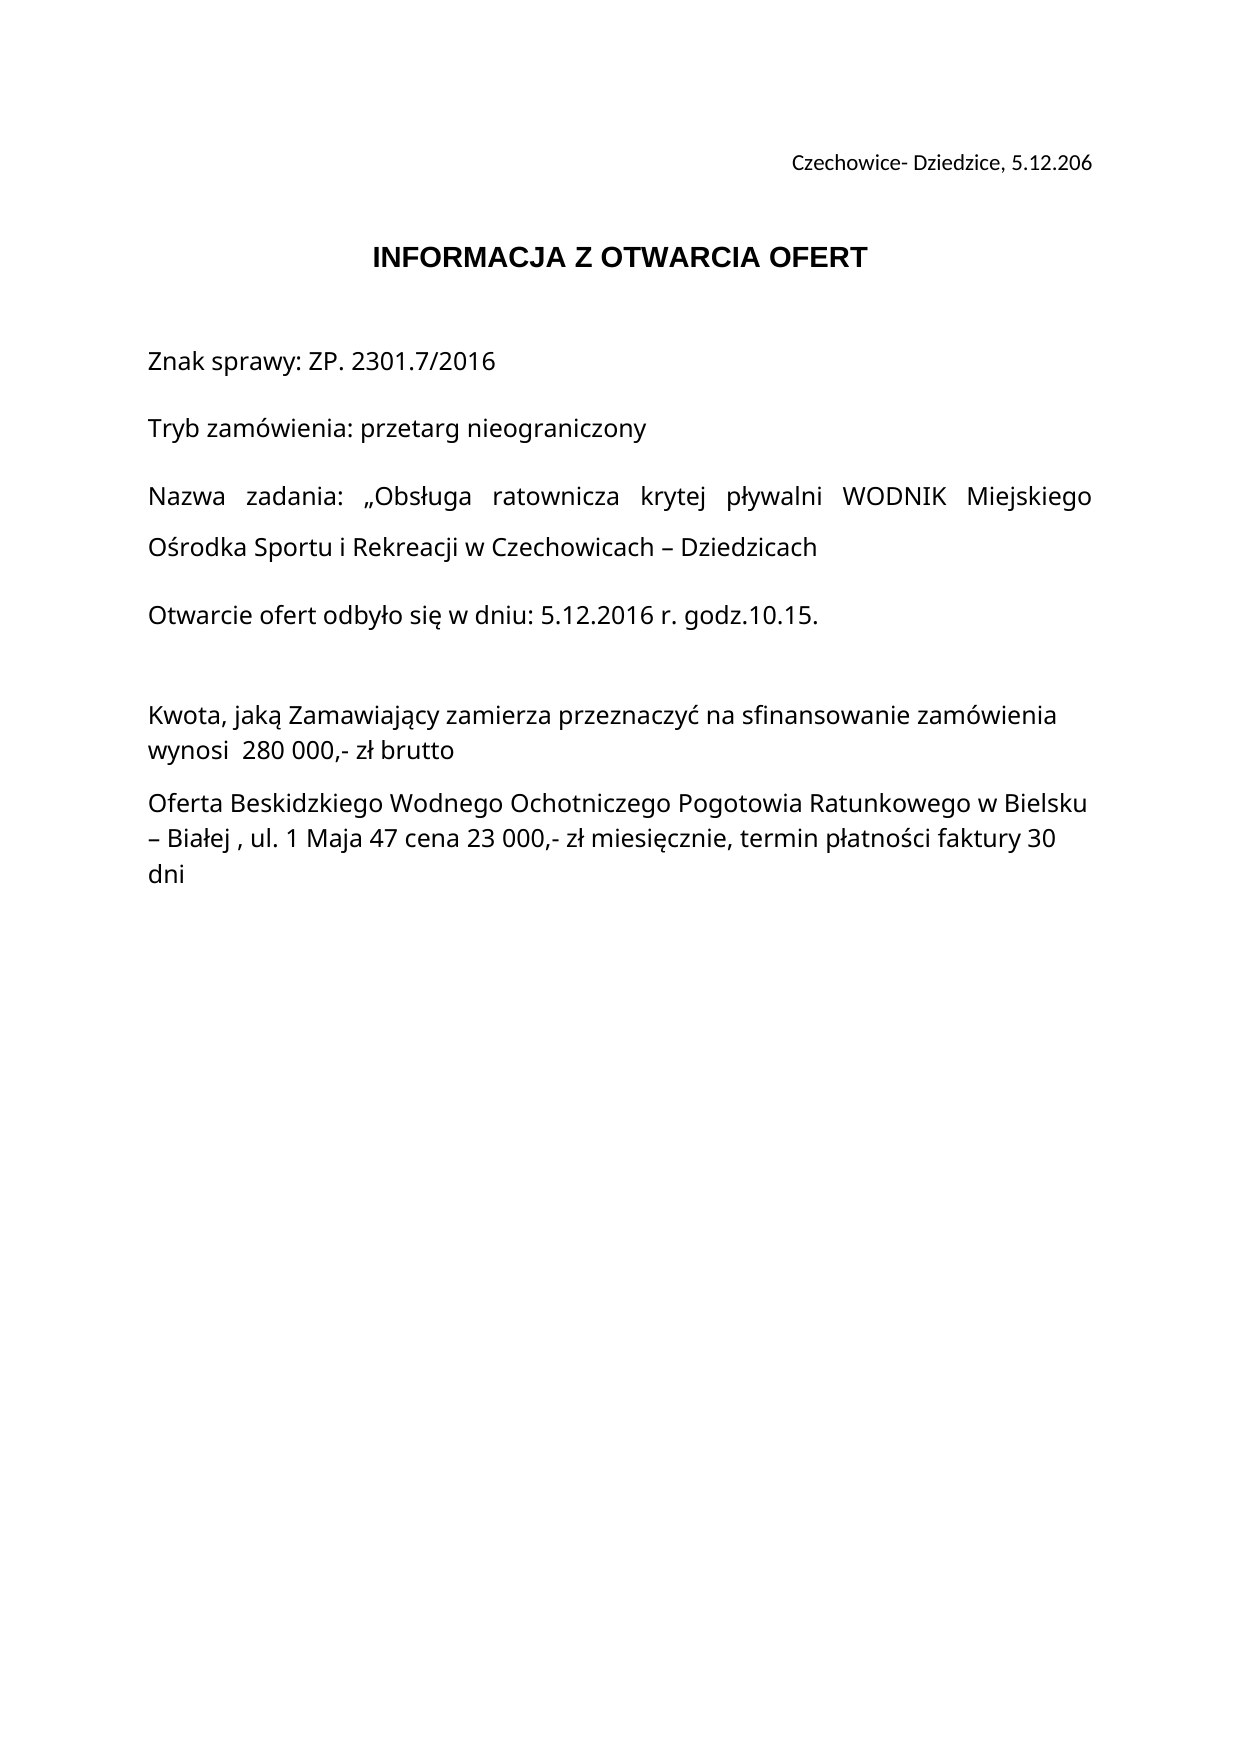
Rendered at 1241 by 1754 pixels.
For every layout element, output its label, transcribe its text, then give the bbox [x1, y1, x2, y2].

text Kwota, jaką Zamawiający zamierza przeznaczyć na sfinansowanie zamówienia wynosi 280 000,- zł brutto [148, 697, 1093, 767]
text Znak sprawy: ZP. 2301.7/2016 [148, 343, 1093, 377]
subtitle Otwarcie ofert odbyło się w dniu: 5.12.2016 r. godz.10.15. [148, 598, 1093, 632]
text Nazwa zadania: „Obsługa ratownicza krytej pływalni WODNIK Miejskiego Ośrodka Sportu i Rekreacji w Czechowicach – Dziedzicach [148, 479, 1093, 564]
text Tryb zamówienia: przetarg nieograniczony [148, 411, 1093, 445]
text Czechowice- Dziedzice, 5.12.206 [148, 148, 1093, 176]
text Oferta Beskidzkiego Wodnego Ochotniczego Pogotowia Ratunkowego w Bielsku – Białej , ul. 1 Maja 47 cena 23 000,- zł miesięcznie, termin płatności faktury 30 dni [148, 785, 1093, 891]
text INFORMACJA Z OTWARCIA OFERT [148, 240, 1093, 273]
